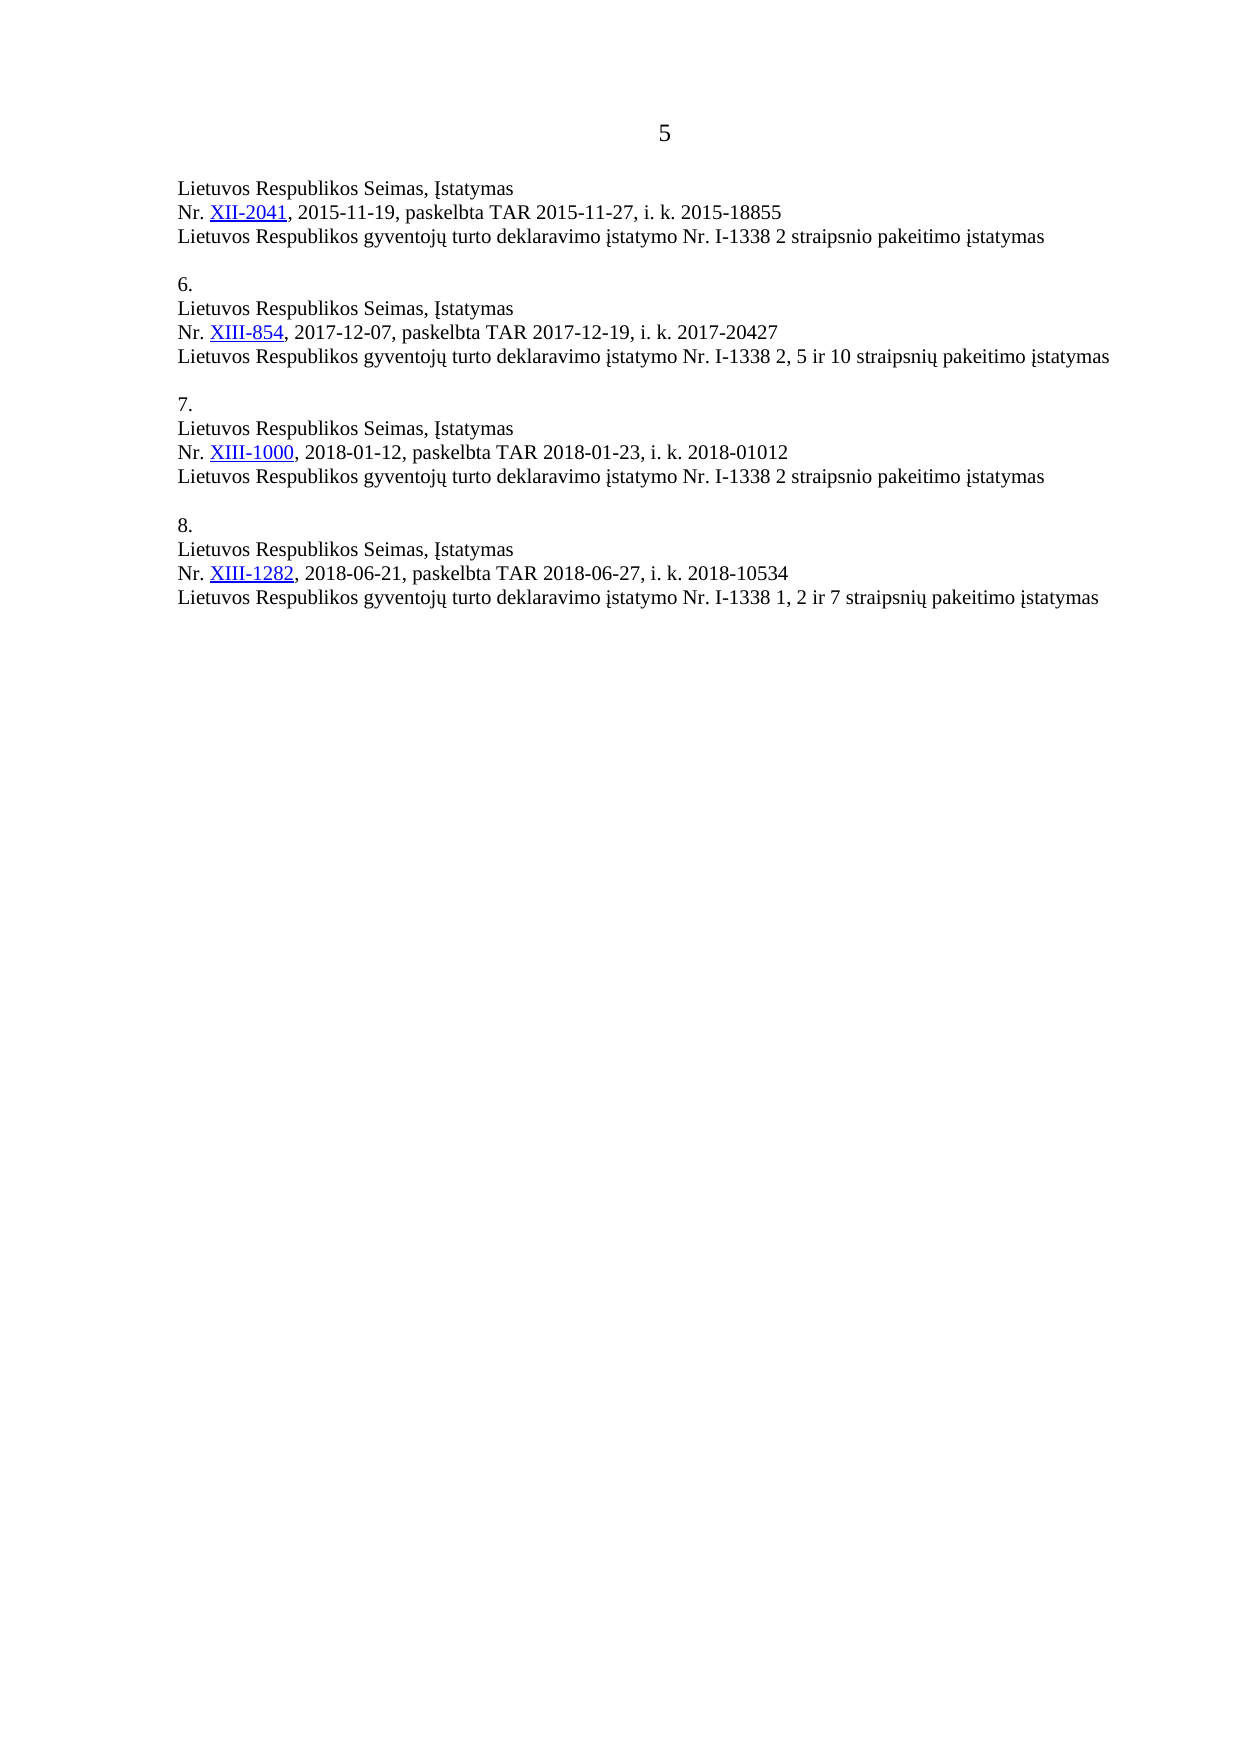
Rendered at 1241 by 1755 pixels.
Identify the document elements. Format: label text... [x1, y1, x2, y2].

text Lietuvos Respublikos Seimas, Įstatymas [177, 537, 1152, 561]
text Nr. XIII-1282, 2018-06-21, paskelbta TAR 2018-06-27, i. k. 2018-10534 [177, 561, 1152, 585]
text Nr. XIII-854, 2017-12-07, paskelbta TAR 2017-12-19, i. k. 2017-20427 [177, 320, 1152, 344]
text Nr. XII-2041, 2015-11-19, paskelbta TAR 2015-11-27, i. k. 2015-18855 [177, 200, 1152, 224]
text 7. [177, 392, 1152, 416]
text Lietuvos Respublikos gyventojų turto deklaravimo įstatymo Nr. I-1338 2, 5 ir 10 straipsnių pakeitimo įstatymas [177, 344, 1152, 368]
text Nr. XIII-1000, 2018-01-12, paskelbta TAR 2018-01-23, i. k. 2018-01012 [177, 440, 1152, 464]
text Lietuvos Respublikos gyventojų turto deklaravimo įstatymo Nr. I-1338 2 straipsnio pakeitimo įstatymas [177, 464, 1152, 488]
text 6. [177, 272, 1152, 296]
text Lietuvos Respublikos Seimas, Įstatymas [177, 296, 1152, 320]
text Lietuvos Respublikos Seimas, Įstatymas [177, 416, 1152, 440]
text 8. [177, 512, 1152, 537]
text Lietuvos Respublikos Seimas, Įstatymas [177, 176, 1152, 200]
text Lietuvos Respublikos gyventojų turto deklaravimo įstatymo Nr. I-1338 2 straipsnio pakeitimo įstatymas [177, 224, 1152, 248]
text Lietuvos Respublikos gyventojų turto deklaravimo įstatymo Nr. I-1338 1, 2 ir 7 straipsnių pakeitimo įstatymas [177, 585, 1152, 609]
